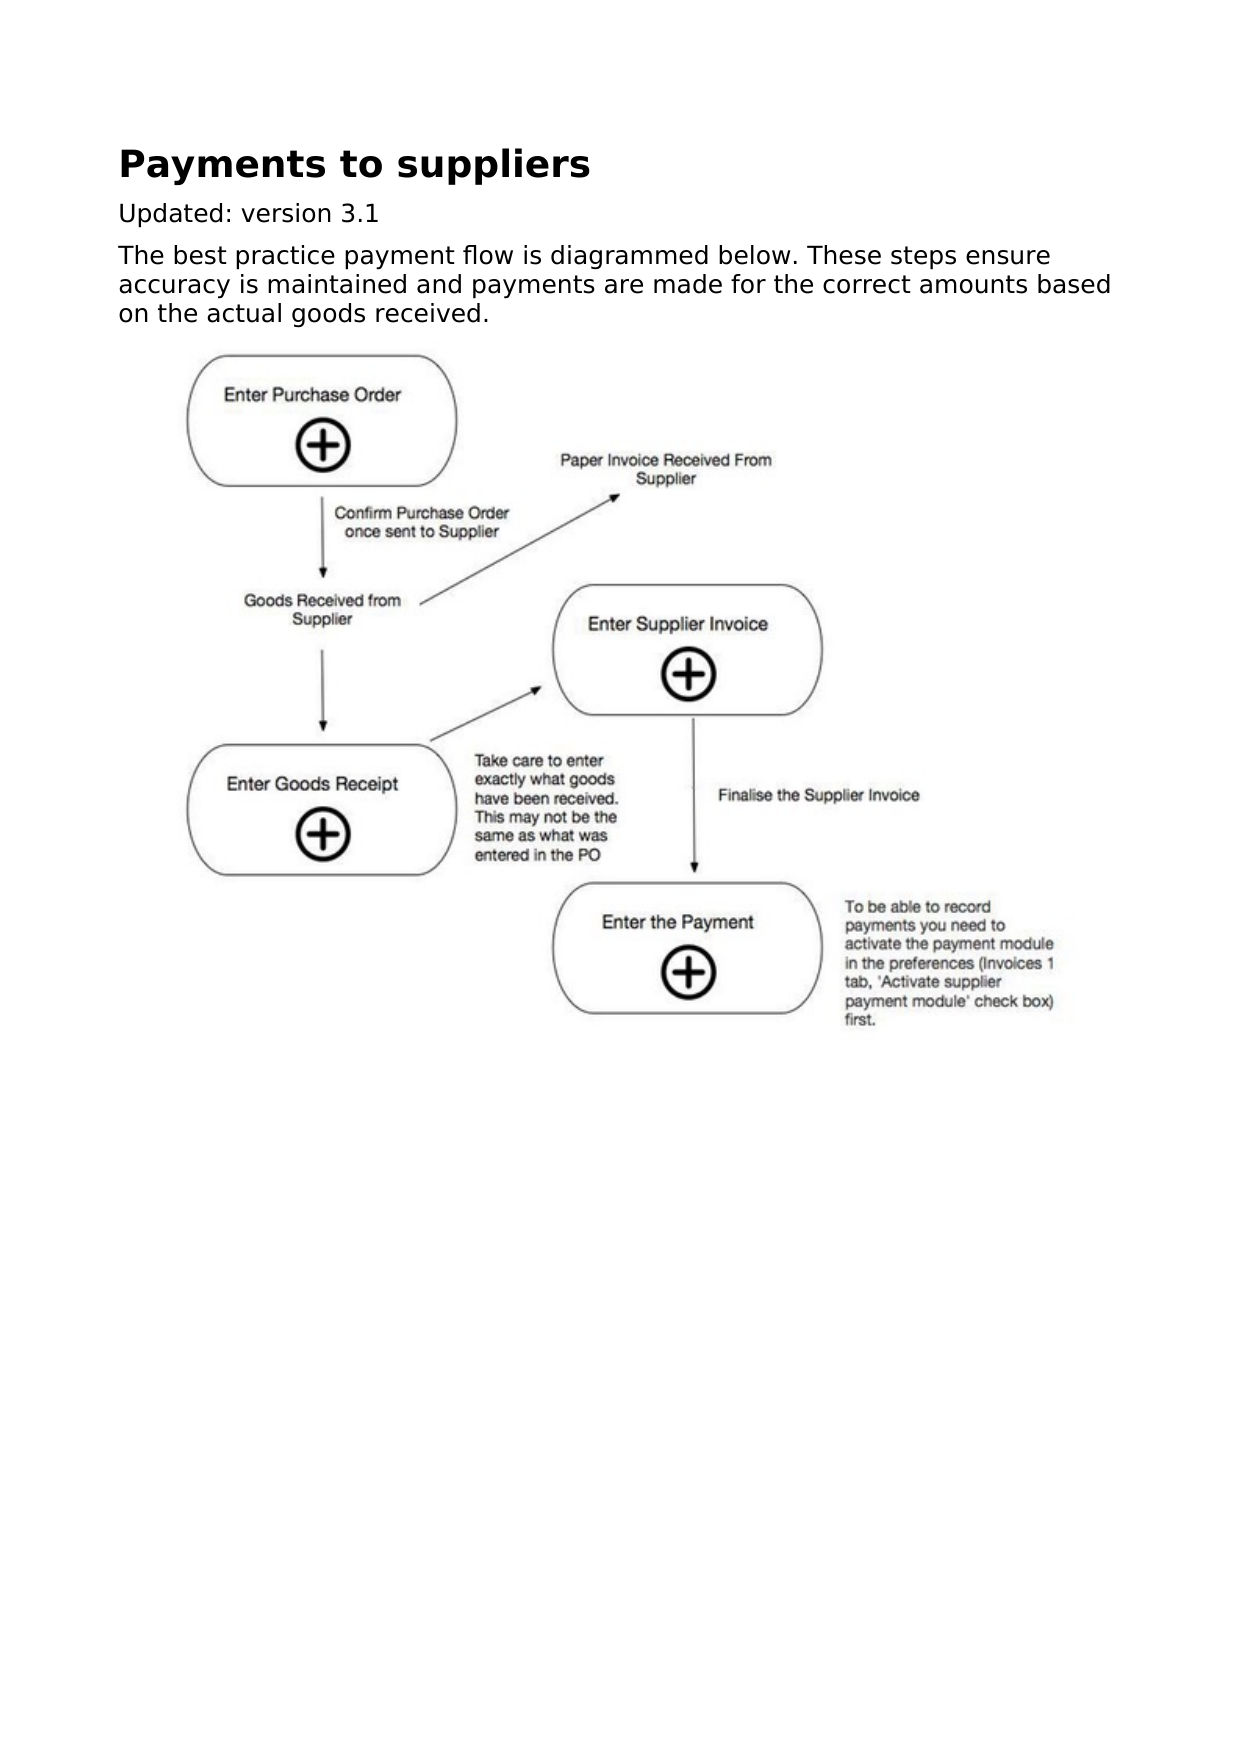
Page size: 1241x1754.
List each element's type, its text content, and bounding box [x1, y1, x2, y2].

subtitle Payments to suppliers [118, 143, 1122, 187]
text Updated: version 3.1 [118, 199, 1122, 228]
text The best practice payment flow is diagrammed below. These steps ensure accuracy is maintained and payments are made for the correct amounts based on the actual goods received. [118, 241, 1122, 328]
picture [151, 341, 1089, 1090]
